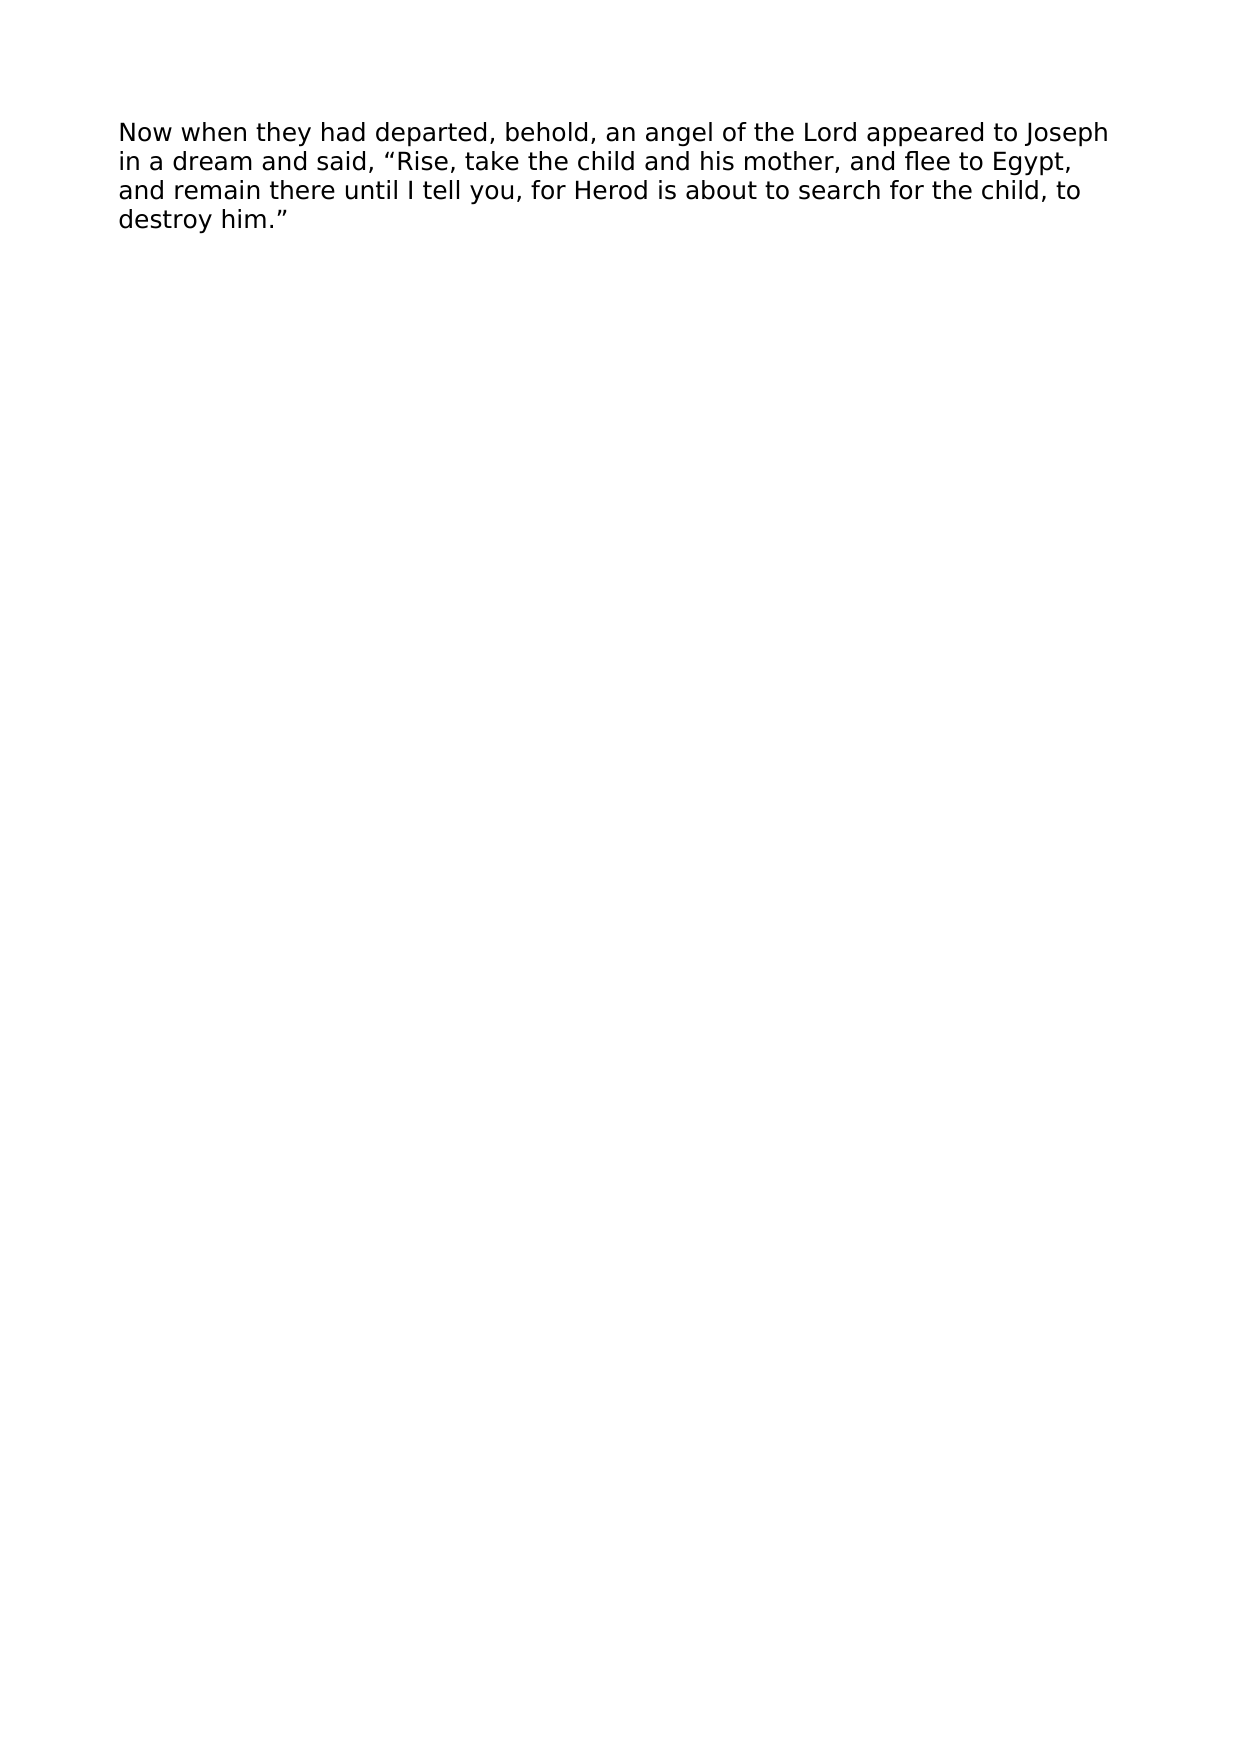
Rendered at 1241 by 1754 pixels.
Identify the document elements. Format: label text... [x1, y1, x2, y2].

text Now when they had departed, behold, an angel of the Lord appeared to Joseph in a dream and said, “Rise, take the child and his mother, and flee to Egypt, and remain there until I tell you, for Herod is about to search for the child, to destroy him.” [118, 118, 1122, 235]
